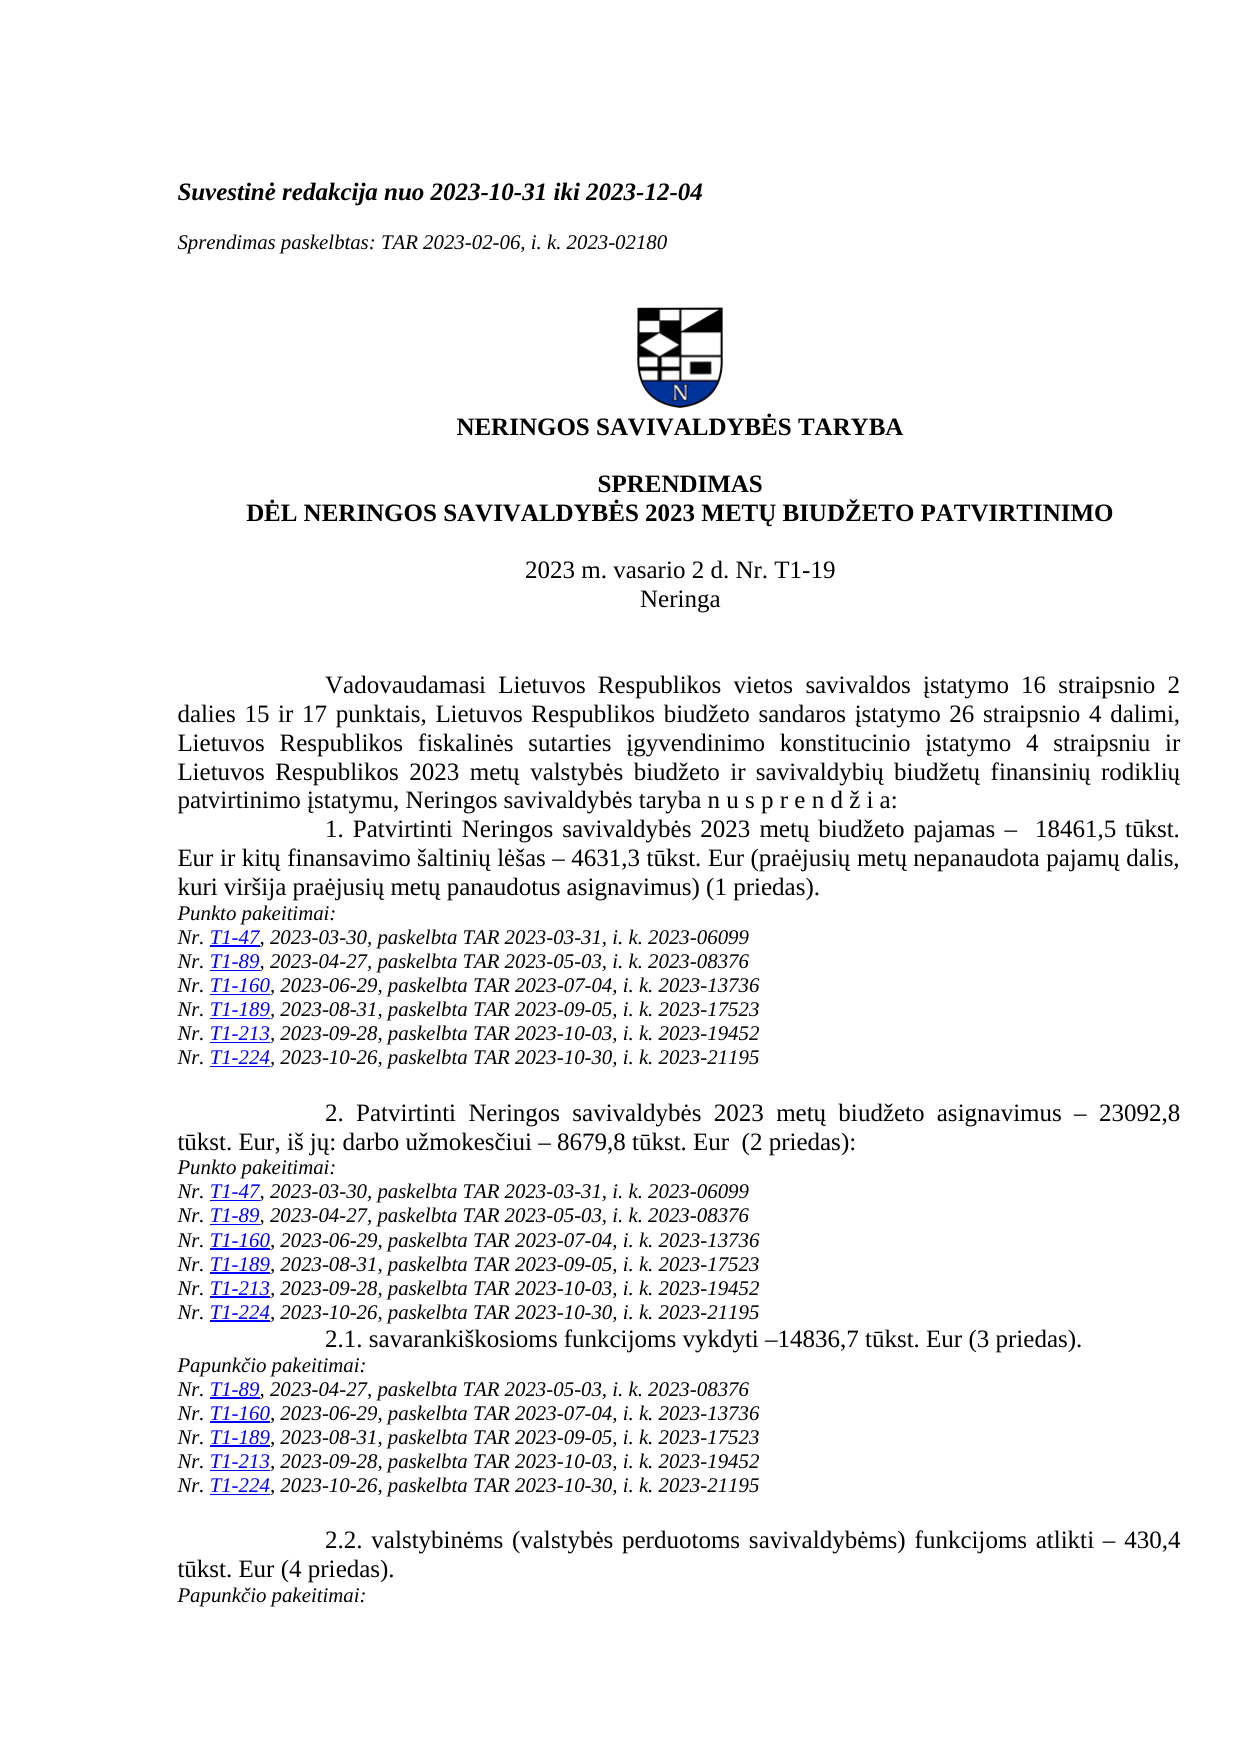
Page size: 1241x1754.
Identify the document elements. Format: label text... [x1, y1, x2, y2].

text Papunkčio pakeitimai: [177, 1583, 1181, 1607]
text Nr. T1-189, 2023-08-31, paskelbta TAR 2023-09-05, i. k. 2023-17523 [177, 1252, 1181, 1276]
text Nr. T1-47, 2023-03-30, paskelbta TAR 2023-03-31, i. k. 2023-06099 [177, 1179, 1181, 1203]
text Nr. T1-160, 2023-06-29, paskelbta TAR 2023-07-04, i. k. 2023-13736 [177, 1227, 1181, 1252]
text Nr. T1-224, 2023-10-26, paskelbta TAR 2023-10-30, i. k. 2023-21195 [177, 1473, 1181, 1497]
text Nr. T1-160, 2023-06-29, paskelbta TAR 2023-07-04, i. k. 2023-13736 [177, 1401, 1181, 1425]
text Nr. T1-160, 2023-06-29, paskelbta TAR 2023-07-04, i. k. 2023-13736 [177, 973, 1181, 997]
text 2. Patvirtinti Neringos savivaldybės 2023 metų biudžeto asignavimus – 23092,8 tūkst. Eur, iš jų: darbo užmokesčiui – 8679,8 tūkst. Eur (2 priedas): [177, 1098, 1181, 1155]
subtitle Neringa [177, 584, 1183, 613]
text 2.1. savarankiškosioms funkcijoms vykdyti –14836,7 tūkst. Eur (3 priedas). [177, 1324, 1181, 1352]
text Nr. T1-89, 2023-04-27, paskelbta TAR 2023-05-03, i. k. 2023-08376 [177, 1377, 1181, 1401]
text Sprendimas paskelbtas: TAR 2023-02-06, i. k. 2023-02180 [177, 230, 1181, 254]
text Suvestinė redakcija nuo 2023-10-31 iki 2023-12-04 [177, 177, 1181, 206]
text Nr. T1-189, 2023-08-31, paskelbta TAR 2023-09-05, i. k. 2023-17523 [177, 1425, 1181, 1449]
text Nr. T1-89, 2023-04-27, paskelbta TAR 2023-05-03, i. k. 2023-08376 [177, 1203, 1181, 1227]
text 2023 m. vasario 2 d. Nr. T1-19 [177, 556, 1183, 584]
text Nr. T1-47, 2023-03-30, paskelbta TAR 2023-03-31, i. k. 2023-06099 [177, 925, 1181, 949]
text Punkto pakeitimai: [177, 901, 1181, 925]
text 2.2. valstybinėms (valstybės perduotoms savivaldybėms) funkcijoms atlikti – 430,4 tūkst. Eur (4 priedas). [177, 1526, 1181, 1583]
text Nr. T1-213, 2023-09-28, paskelbta TAR 2023-10-03, i. k. 2023-19452 [177, 1021, 1181, 1045]
text Nr. T1-224, 2023-10-26, paskelbta TAR 2023-10-30, i. k. 2023-21195 [177, 1300, 1181, 1324]
text Nr. T1-213, 2023-09-28, paskelbta TAR 2023-10-03, i. k. 2023-19452 [177, 1276, 1181, 1300]
text Nr. T1-224, 2023-10-26, paskelbta TAR 2023-10-30, i. k. 2023-21195 [177, 1045, 1181, 1069]
text Nr. T1-213, 2023-09-28, paskelbta TAR 2023-10-03, i. k. 2023-19452 [177, 1449, 1181, 1473]
text DĖL NERINGOS SAVIVALDYBĖS 2023 METŲ BIUDŽETO PATVIRTINIMO [177, 498, 1183, 527]
text Papunkčio pakeitimai: [177, 1352, 1181, 1377]
text Nr. T1-189, 2023-08-31, paskelbta TAR 2023-09-05, i. k. 2023-17523 [177, 997, 1181, 1021]
text Nr. T1-89, 2023-04-27, paskelbta TAR 2023-05-03, i. k. 2023-08376 [177, 949, 1181, 973]
text Vadovaudamasi Lietuvos Respublikos vietos savivaldos įstatymo 16 straipsnio 2 dalies 15 ir 17 punktais, Lietuvos Respublikos biudžeto sandaros įstatymo 26 straipsnio 4 dalimi, Lietuvos Respublikos fiskalinės sutarties įgyvendinimo konstitucinio įstatymo 4 straipsniu ir Lietuvos Respublikos 2023 metų valstybės biudžeto ir savivaldybių biudžetų finansinių rodiklių patvirtinimo įstatymu, Neringos savivaldybės taryba n u s p r e n d ž i a: [177, 671, 1181, 814]
text 1. Patvirtinti Neringos savivaldybės 2023 metų biudžeto pajamas – 18461,5 tūkst. Eur ir kitų finansavimo šaltinių lėšas – 4631,3 tūkst. Eur (praėjusių metų nepanaudota pajamų dalis, kuri viršija praėjusių metų panaudotus asignavimus) (1 priedas). [177, 814, 1181, 901]
text NERINGOS SAVIVALDYBĖS TARYBA [177, 412, 1183, 441]
text Punkto pakeitimai: [177, 1155, 1181, 1179]
subtitle SPRENDIMAS [177, 469, 1183, 498]
